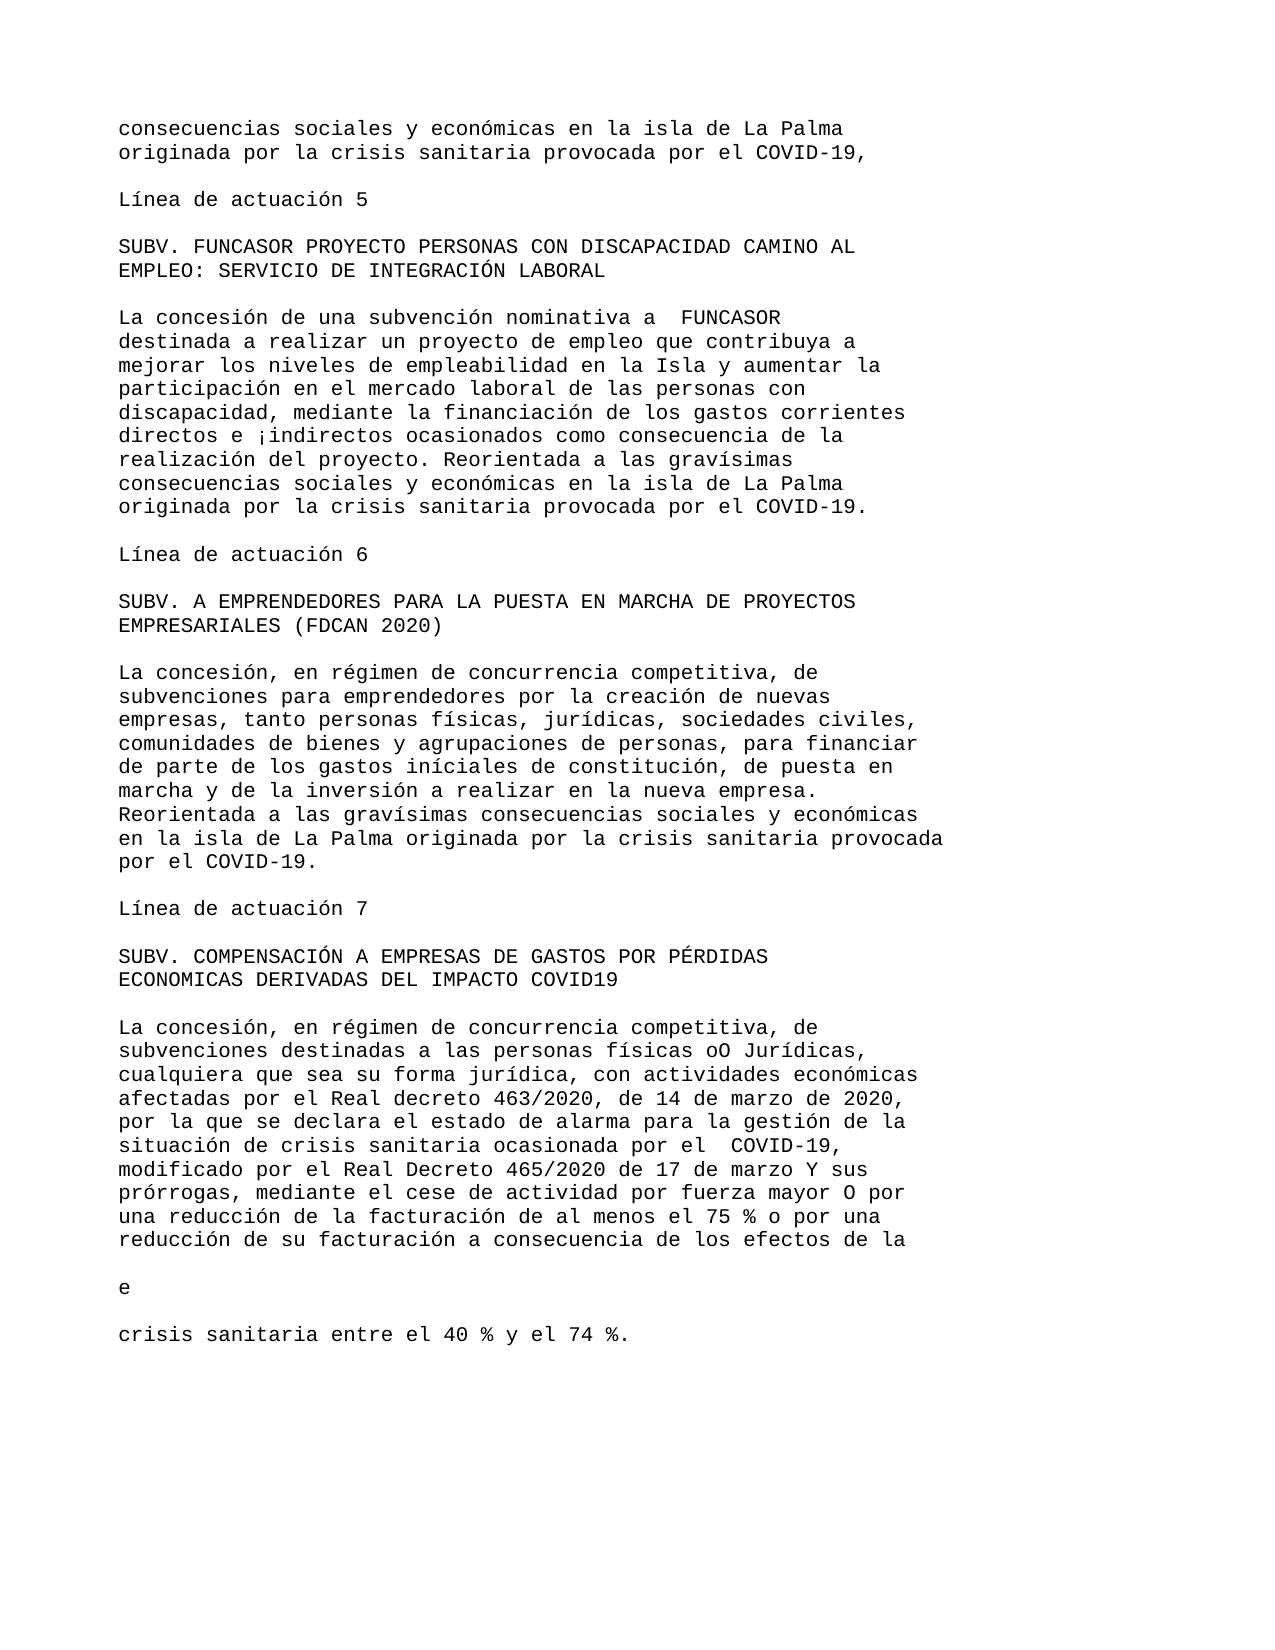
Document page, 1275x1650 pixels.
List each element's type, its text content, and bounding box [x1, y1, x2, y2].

text por la que se declara el estado de alarma para la gestión de la [118, 1111, 1157, 1135]
text Reorientada a las gravísimas consecuencias sociales y económicas [118, 804, 1157, 827]
text SUBV. A EMPRENDEDORES PARA LA PUESTA EN MARCHA DE PROYECTOS [118, 591, 1157, 615]
text consecuencias sociales y económicas en la isla de La Palma [118, 118, 1157, 142]
text originada por la crisis sanitaria provocada por el COVID-19. [118, 496, 1157, 520]
text afectadas por el Real decreto 463/2020, de 14 de marzo de 2020, [118, 1088, 1157, 1111]
text EMPRESARIALES (FDCAN 2020) [118, 615, 1157, 638]
text de parte de los gastos iníciales de constitución, de puesta en [118, 757, 1157, 780]
text empresas, tanto personas físicas, jurídicas, sociedades civiles, [118, 709, 1157, 733]
text EMPLEO: SERVICIO DE INTEGRACIÓN LABORAL [118, 260, 1157, 284]
text Línea de actuación 7 [118, 898, 1157, 922]
text crisis sanitaria entre el 40 % y el 74 %. [118, 1324, 1157, 1348]
text reducción de su facturación a consecuencia de los efectos de la [118, 1229, 1157, 1253]
text subvenciones destinadas a las personas físicas oO Jurídicas, [118, 1040, 1157, 1064]
text SUBV. COMPENSACIÓN A EMPRESAS DE GASTOS POR PÉRDIDAS [118, 946, 1157, 969]
text mejorar los niveles de empleabilidad en la Isla y aumentar la [118, 354, 1157, 378]
text una reducción de la facturación de al menos el 75 % o por una [118, 1206, 1157, 1229]
text ECONOMICAS DERIVADAS DEL IMPACTO COVID19 [118, 969, 1157, 993]
text consecuencias sociales y económicas en la isla de La Palma [118, 473, 1157, 496]
text por el COVID-19. [118, 851, 1157, 875]
text situación de crisis sanitaria ocasionada por el COVID-19, [118, 1135, 1157, 1158]
text prórrogas, mediante el cese de actividad por fuerza mayor O por [118, 1182, 1157, 1206]
text participación en el mercado laboral de las personas con [118, 378, 1157, 402]
text La concesión, en régimen de concurrencia competitiva, de [118, 1017, 1157, 1040]
text comunidades de bienes y agrupaciones de personas, para financiar [118, 733, 1157, 757]
text SUBV. FUNCASOR PROYECTO PERSONAS CON DISCAPACIDAD CAMINO AL [118, 236, 1157, 260]
text directos e ¡indirectos ocasionados como consecuencia de la [118, 426, 1157, 449]
text cualquiera que sea su forma jurídica, con actividades económicas [118, 1064, 1157, 1088]
text e [118, 1277, 1157, 1300]
text La concesión de una subvención nominativa a FUNCASOR [118, 307, 1157, 331]
text discapacidad, mediante la financiación de los gastos corrientes [118, 402, 1157, 426]
text marcha y de la inversión a realizar en la nueva empresa. [118, 780, 1157, 804]
text realización del proyecto. Reorientada a las gravísimas [118, 449, 1157, 473]
text Línea de actuación 6 [118, 544, 1157, 567]
text originada por la crisis sanitaria provocada por el COVID-19, [118, 142, 1157, 165]
text destinada a realizar un proyecto de empleo que contribuya a [118, 331, 1157, 354]
text Línea de actuación 5 [118, 189, 1157, 213]
text subvenciones para emprendedores por la creación de nuevas [118, 686, 1157, 709]
text modificado por el Real Decreto 465/2020 de 17 de marzo Y sus [118, 1158, 1157, 1182]
text La concesión, en régimen de concurrencia competitiva, de [118, 662, 1157, 686]
text en la isla de La Palma originada por la crisis sanitaria provocada [118, 827, 1157, 851]
